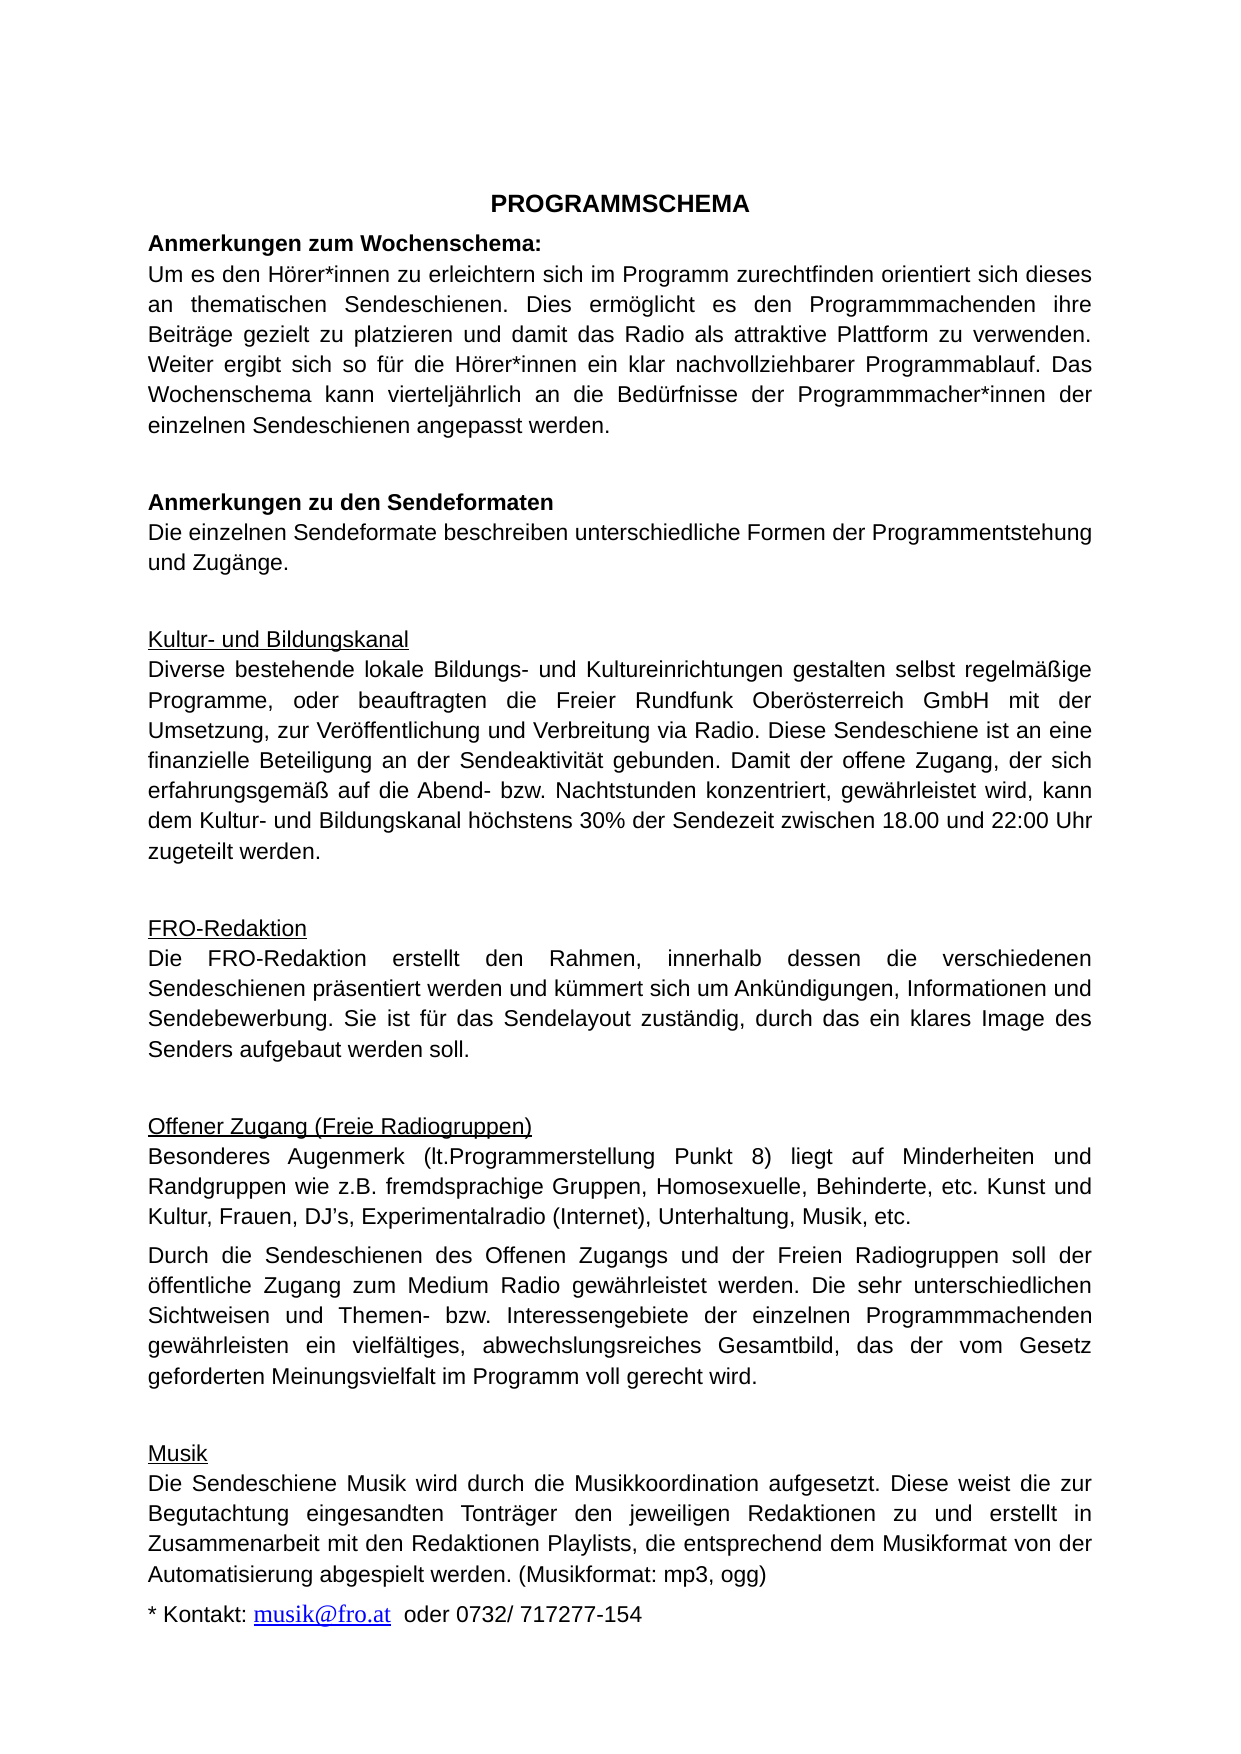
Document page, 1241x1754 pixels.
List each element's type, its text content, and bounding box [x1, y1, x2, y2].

text Die FRO-Redaktion erstellt den Rahmen, innerhalb dessen die verschiedenen Sendeschienen präsentiert werden und kümmert sich um Ankündigungen, Informationen und Sendebewerbung. Sie ist für das Sendelayout zuständig, durch das ein klares Image des Senders aufgebaut werden soll. [148, 945, 1093, 1062]
text Um es den Hörer*innen zu erleichtern sich im Programm zurechtfinden orientiert sich dieses an thematischen Sendeschienen. Dies ermöglicht es den Programmmachenden ihre Beiträge gezielt zu platzieren und damit das Radio als attraktive Plattform zu verwenden. Weiter ergibt sich so für die Hörer*innen ein klar nachvollziehbarer Programmablauf. Das Wochenschema kann vierteljährlich an die Bedürfnisse der Programmmacher*innen der einzelnen Sendeschienen angepasst werden. [148, 261, 1093, 438]
subtitle Offener Zugang (Freie Radiogruppen) [148, 1113, 1093, 1139]
subtitle Anmerkungen zu den Sendeformaten [148, 489, 1093, 515]
subtitle Musik [148, 1440, 1093, 1466]
text Diverse bestehende lokale Bildungs- und Kultureinrichtungen gestalten selbst regelmäßige Programme, oder beauftragten die Freier Rundfunk Oberösterreich GmbH mit der Umsetzung, zur Veröffentlichung und Verbreitung via Radio. Diese Sendeschiene ist an eine finanzielle Beteiligung an der Sendeaktivität gebunden. Damit der offene Zugang, der sich erfahrungsgemäß auf die Abend- bzw. Nachtstunden konzentriert, gewährleistet wird, kann dem Kultur- und Bildungskanal höchstens 30% der Sendezeit zwischen 18.00 und 22:00 Uhr zugeteilt werden. [148, 656, 1093, 864]
text Die einzelnen Sendeformate beschreiben unterschiedliche Formen der Programmentstehung und Zugänge. [148, 519, 1093, 575]
text * Kontakt: musik@fro.at oder 0732/ 717277-154 [148, 1599, 1093, 1628]
subtitle Programmschema [148, 189, 1093, 218]
text Die Sendeschiene Musik wird durch die Musikkoordination aufgesetzt. Diese weist die zur Begutachtung eingesandten Tonträger den jeweiligen Redaktionen zu und erstellt in Zusammenarbeit mit den Redaktionen Playlists, die entsprechend dem Musikformat von der Automatisierung abgespielt werden. (Musikformat: mp3, ogg) [148, 1470, 1093, 1587]
text Besonderes Augenmerk (lt.Programmerstellung Punkt 8) liegt auf Minderheiten und Randgruppen wie z.B. fremdsprachige Gruppen, Homosexuelle, Behinderte, etc. Kunst und Kultur, Frauen, DJ’s, Experimentalradio (Internet), Unterhaltung, Musik, etc. [148, 1143, 1093, 1229]
text Durch die Sendeschienen des Offenen Zugangs und der Freien Radiogruppen soll der öffentliche Zugang zum Medium Radio gewährleistet werden. Die sehr unterschiedlichen Sichtweisen und Themen- bzw. Interessengebiete der einzelnen Programmmachenden gewährleisten ein vielfältiges, abwechslungsreiches Gesamtbild, das der vom Gesetz geforderten Meinungsvielfalt im Programm voll gerecht wird. [148, 1242, 1093, 1389]
subtitle FRO-Redaktion [148, 915, 1093, 941]
subtitle Anmerkungen zum Wochenschema: [148, 230, 1093, 257]
subtitle Kultur- und Bildungskanal [148, 626, 1093, 652]
